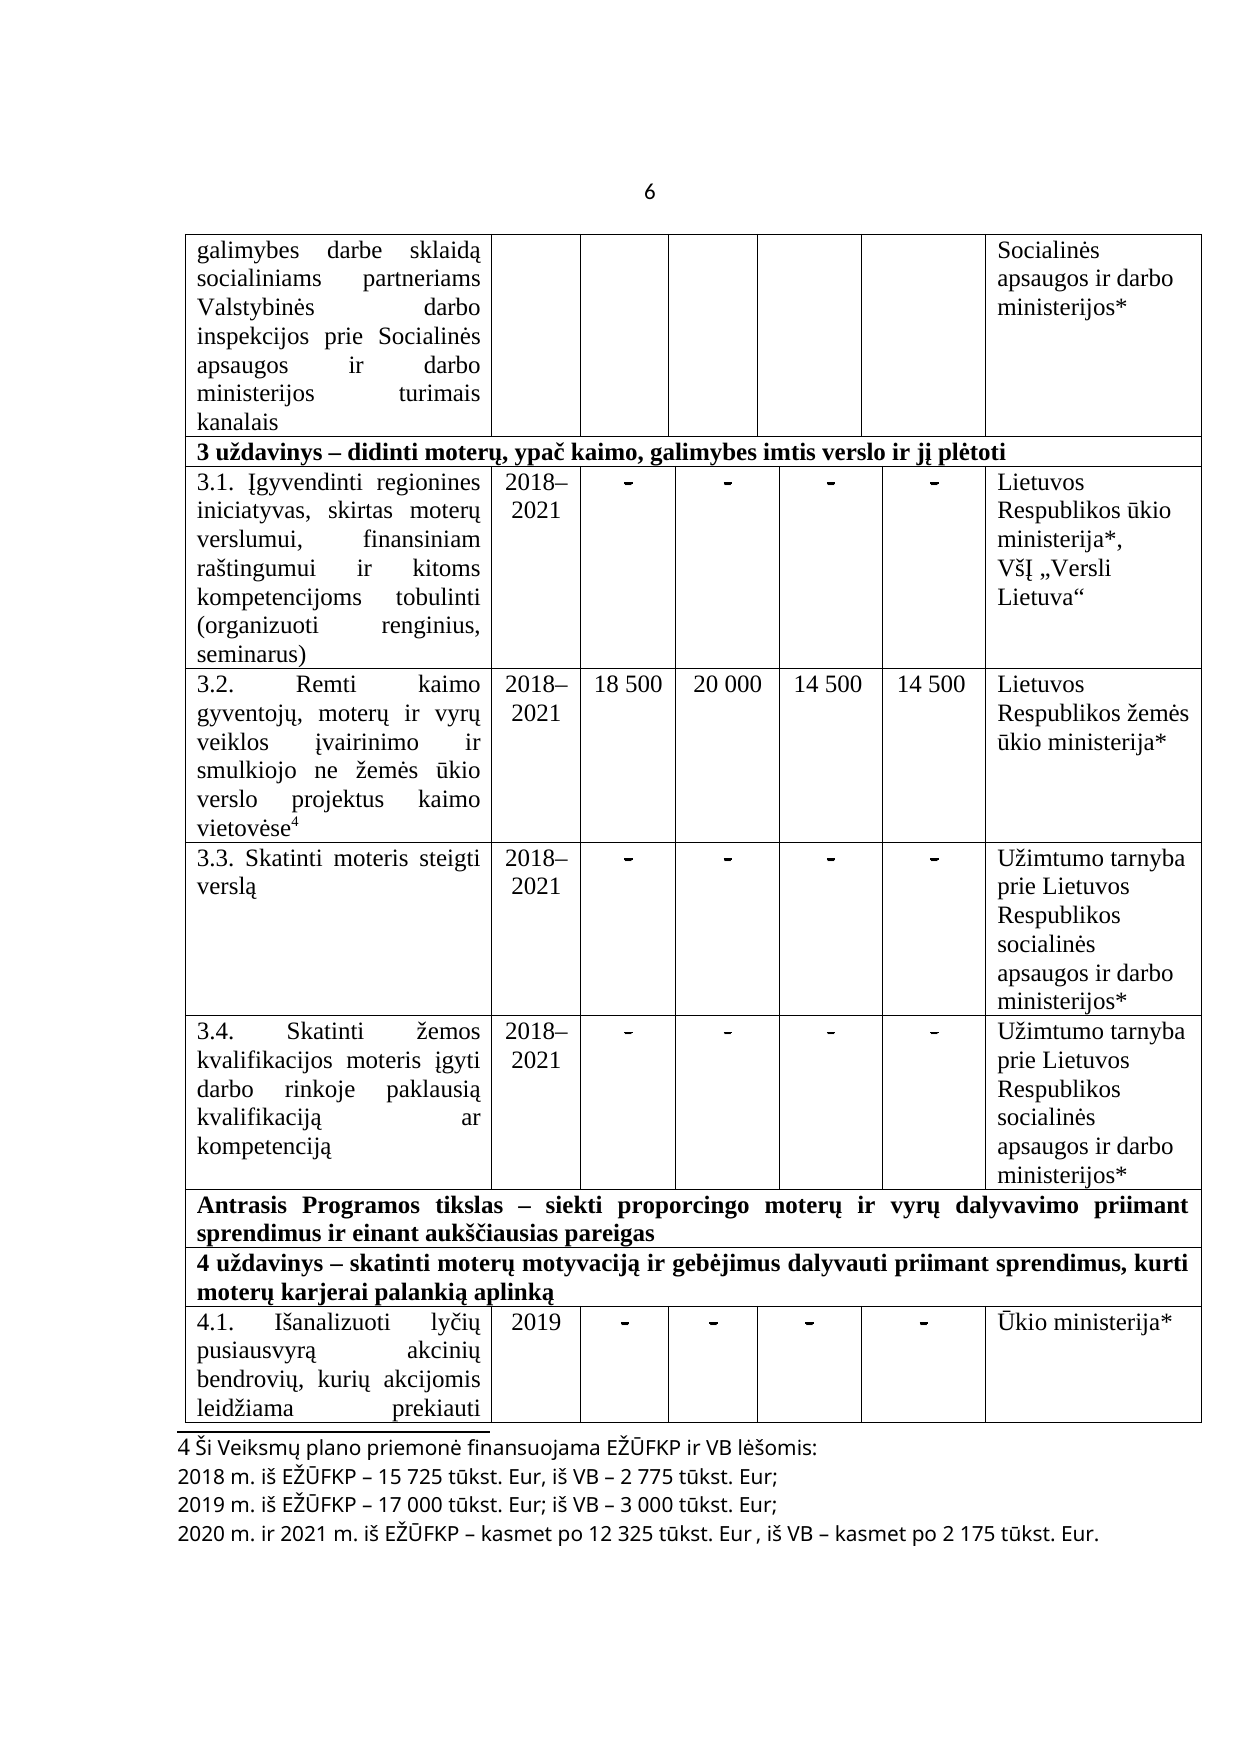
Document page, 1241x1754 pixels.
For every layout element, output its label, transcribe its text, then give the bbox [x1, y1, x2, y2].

table_cell - [581, 235, 668, 436]
table_cell 3.1. Įgyvendinti regionines iniciatyvas, skirtas moterų verslumui, finansiniam raštingumui ir kitoms kompetencijoms tobulinti (organizuoti renginius, seminarus) [186, 467, 491, 668]
table_cell - [883, 1016, 985, 1189]
table_cell - [676, 1016, 779, 1189]
table_cell [1202, 1306, 1207, 1422]
table_cell - [780, 467, 882, 668]
table_cell 4 uždavinys – skatinti moterų motyvaciją ir gebėjimus dalyvauti priimant sprendimus, kurti moterų karjerai palankią aplinką [186, 1248, 1201, 1306]
table_cell galimybes darbe sklaidą socialiniams partneriams Valstybinės darbo inspekcijos prie Socialinės apsaugos ir darbo ministerijos turimais kanalais [186, 235, 491, 436]
table_cell Antrasis Programos tikslas – siekti proporcingo moterų ir vyrų dalyvavimo priimant sprendimus ir einant aukščiausias pareigas [186, 1190, 1201, 1247]
table_cell [1202, 1189, 1207, 1247]
table_cell - [669, 235, 757, 436]
table_cell 2018–2021 [492, 669, 580, 842]
table_cell - [581, 467, 675, 668]
table_cell [1202, 466, 1207, 668]
table_cell 18 500 [581, 669, 675, 842]
table_cell 2019 [492, 1307, 580, 1422]
table_cell - [883, 843, 985, 1015]
table_cell - [758, 1307, 861, 1422]
table_cell [1202, 668, 1207, 842]
table_cell - [862, 1307, 985, 1422]
table_cell - [581, 1016, 675, 1189]
table_cell 14 500 [780, 669, 882, 842]
table_cell - [758, 235, 861, 436]
table_cell - [780, 843, 882, 1015]
table_cell Lietuvos Respublikos ūkio ministerija*, VšĮ „Versli Lietuva“ [986, 467, 1201, 668]
table_cell 3.3. Skatinti moteris steigti verslą [186, 843, 491, 1015]
table_cell - [883, 467, 985, 668]
table_cell 2018–2021 [492, 1016, 580, 1189]
table_cell 3.2. Remti kaimo gyventojų, moterų ir vyrų veiklos įvairinimo ir smulkiojo ne žemės ūkio verslo projektus kaimo vietovėse [186, 669, 491, 842]
table_cell [1202, 1015, 1207, 1189]
table_cell - [780, 1016, 882, 1189]
table_cell - [669, 1307, 757, 1422]
table_cell [492, 235, 580, 436]
table_cell [1202, 234, 1207, 436]
table_cell - [581, 843, 675, 1015]
table_cell Ūkio ministerija* [986, 1307, 1201, 1422]
table_cell 2018–2021 [492, 467, 580, 668]
table_cell Socialinės apsaugos ir darbo ministerijos* [986, 235, 1201, 436]
table_cell - [581, 1307, 668, 1422]
table_cell [1202, 436, 1207, 466]
table_cell 2018–2021 [492, 843, 580, 1015]
table_cell Užimtumo tarnyba prie Lietuvos Respublikos socialinės apsaugos ir darbo ministerijos* [986, 1016, 1201, 1189]
table_cell [1202, 1247, 1207, 1306]
table_cell - [676, 467, 779, 668]
table_cell - [676, 843, 779, 1015]
table_cell 20 000 [676, 669, 779, 842]
table_cell - [862, 235, 985, 436]
table_cell [1202, 842, 1207, 1015]
table_cell Lietuvos Respublikos žemės ūkio ministerija* [986, 669, 1201, 842]
table_cell 4.1. Išanalizuoti lyčių pusiausvyrą akcinių bendrovių, kurių akcijomis leidžiama prekiauti [186, 1307, 491, 1422]
table_cell 3.4. Skatinti žemos kvalifikacijos moteris įgyti darbo rinkoje paklausią kvalifikaciją ar kompetenciją [186, 1016, 491, 1189]
table_cell 3 uždavinys – didinti moterų, ypač kaimo, galimybes imtis verslo ir jį plėtoti [186, 437, 1201, 466]
table_cell Užimtumo tarnyba prie Lietuvos Respublikos socialinės apsaugos ir darbo ministerijos* [986, 843, 1201, 1015]
table_cell 14 500 [883, 669, 985, 842]
